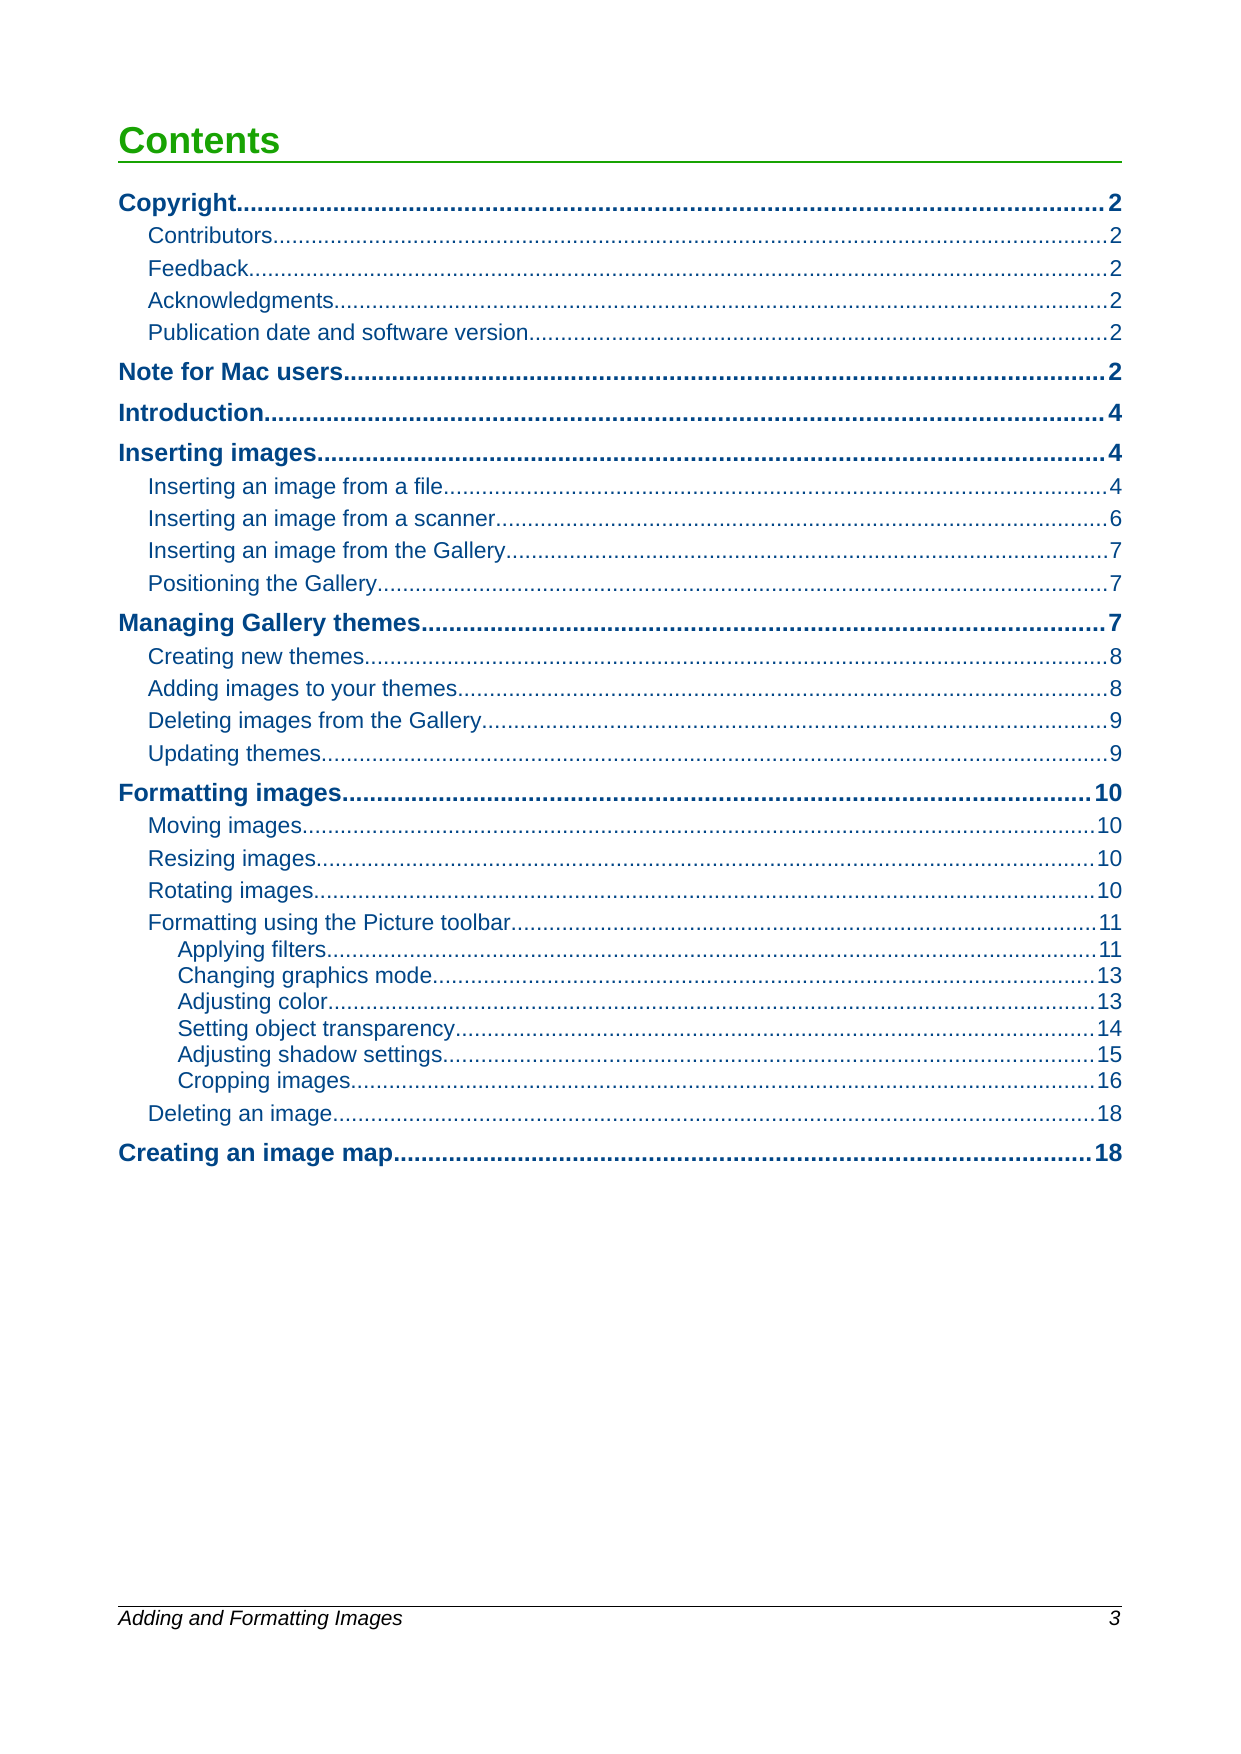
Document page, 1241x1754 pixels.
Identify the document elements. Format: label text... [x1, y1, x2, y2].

text Copyright 2 [118, 187, 1122, 216]
text Setting object transparency 14 [177, 1014, 1122, 1041]
text Adding images to your themes 8 [148, 675, 1122, 701]
text Contributors 2 [148, 222, 1122, 248]
text Resizing images 10 [148, 844, 1122, 871]
text Creating an image map 18 [118, 1138, 1122, 1166]
text Positioning the Gallery 7 [148, 570, 1122, 596]
text Adjusting color 13 [177, 988, 1122, 1014]
text Note for Mac users 2 [118, 357, 1122, 386]
text Acknowledgments 2 [148, 287, 1122, 313]
text Changing graphics mode 13 [177, 962, 1122, 988]
text Inserting an image from the Gallery 7 [148, 537, 1122, 564]
text Inserting an image from a scanner 6 [148, 505, 1122, 532]
text Inserting an image from a file 4 [148, 473, 1122, 499]
text Managing Gallery themes 7 [118, 608, 1122, 637]
text Adjusting shadow settings 15 [177, 1041, 1122, 1067]
text Cropping images 16 [177, 1067, 1122, 1094]
text Introduction 4 [118, 398, 1122, 426]
text Updating themes 9 [148, 739, 1122, 766]
text Publication date and software version 2 [148, 319, 1122, 345]
text Contents [118, 118, 1122, 161]
text Inserting images 4 [118, 438, 1122, 467]
text Applying filters 11 [177, 936, 1122, 962]
text Feedback 2 [148, 254, 1122, 281]
text Rotating images 10 [148, 877, 1122, 903]
text Moving images 10 [148, 812, 1122, 839]
text Formatting images 10 [118, 778, 1122, 806]
text Creating new themes 8 [148, 643, 1122, 669]
text Deleting images from the Gallery 9 [148, 707, 1122, 733]
text Deleting an image 18 [148, 1099, 1122, 1126]
text Formatting using the Picture toolbar 11 [148, 909, 1122, 936]
